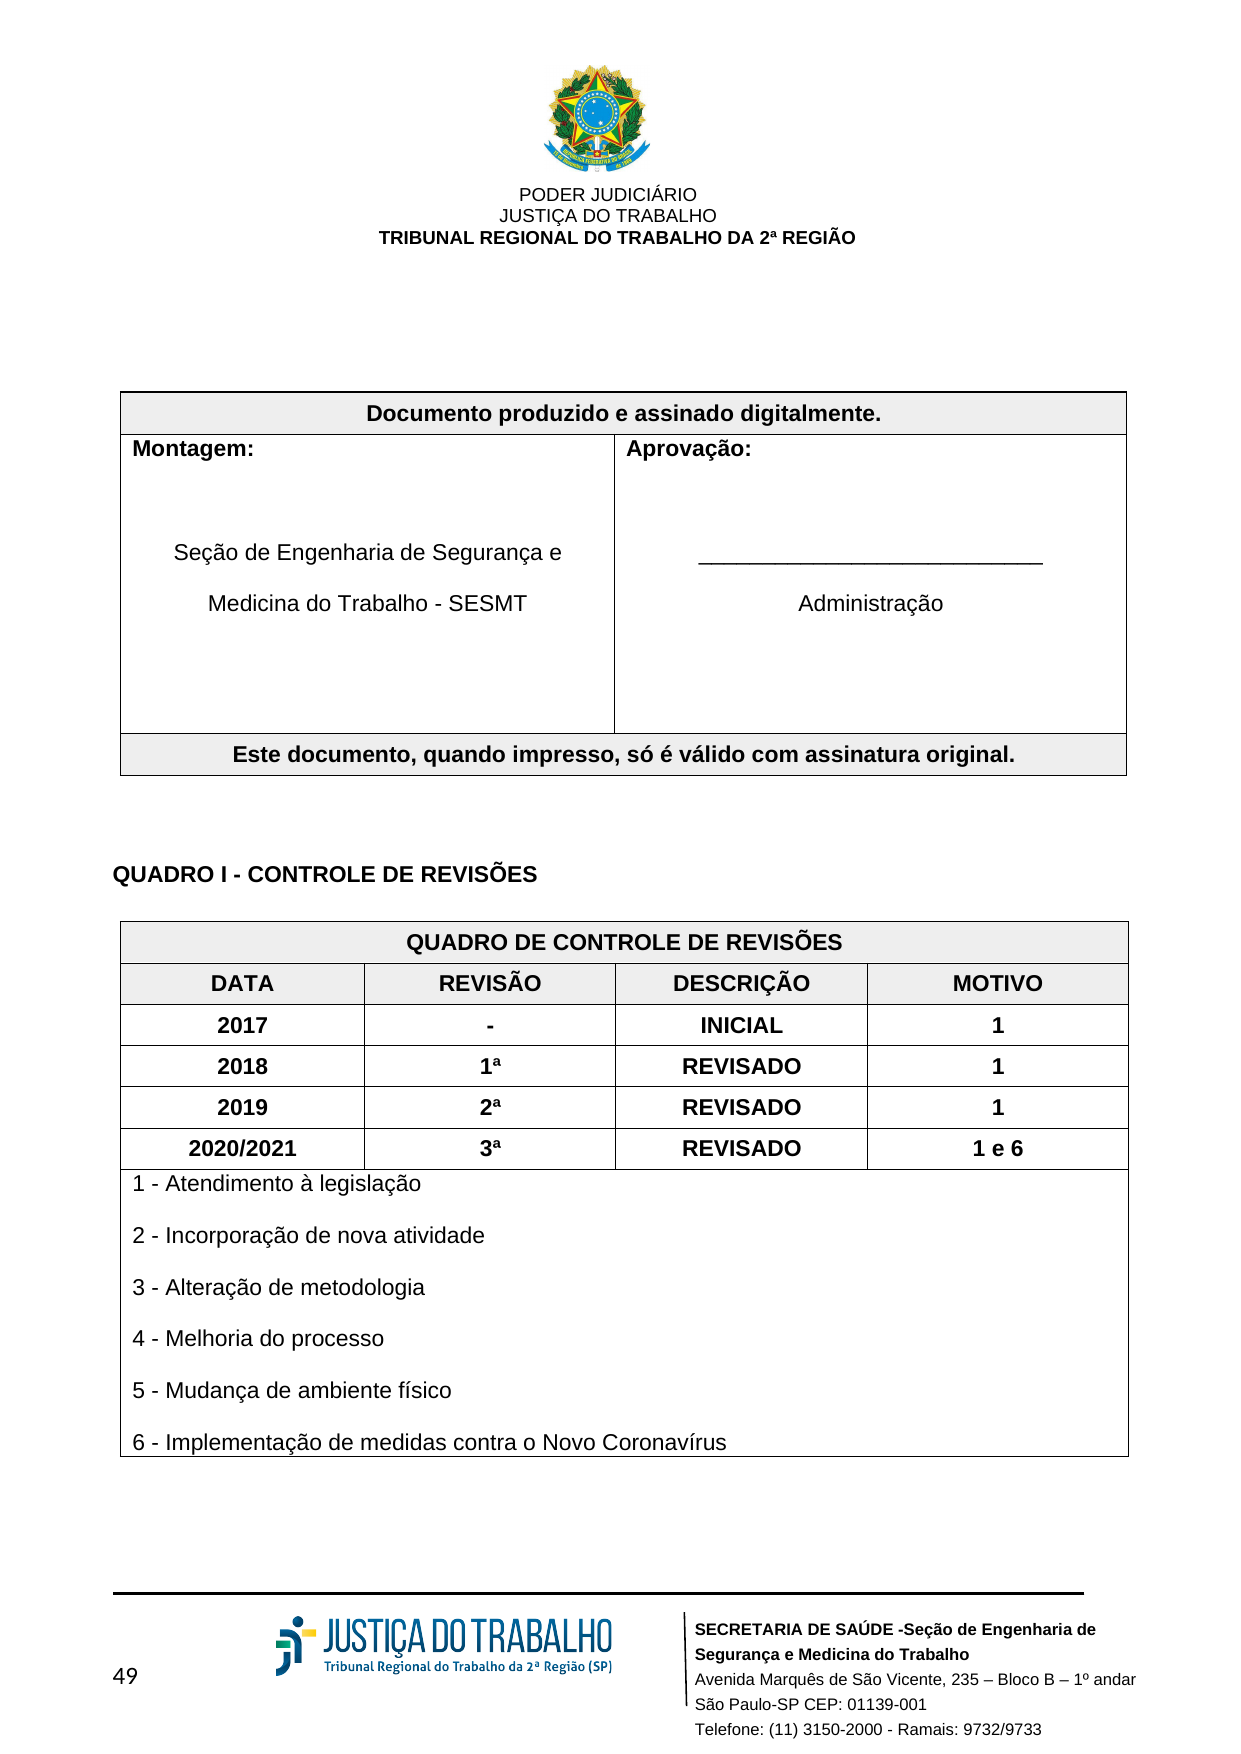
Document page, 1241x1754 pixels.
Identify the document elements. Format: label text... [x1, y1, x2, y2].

table_cell 1ª [365, 1046, 615, 1086]
table_cell 2ª [365, 1087, 615, 1127]
table_header Documento produzido e assinado digitalmente. [121, 393, 1126, 434]
table_cell REVISADO [616, 1129, 867, 1169]
table_cell 1 - Atendimento à legislação 2 - Incorporação de nova atividade 3 - Alteração de metodologia 4 - Melhoria do processo 5 - Mudança de ambiente físico 6 - Implementação de medidas contra o Novo Coronavírus [121, 1170, 1128, 1456]
table_cell DATA [121, 964, 364, 1004]
table_cell 1 [868, 1087, 1128, 1127]
subtitle QUADRO I - CONTROLE DE REVISÕES [112, 861, 1122, 887]
table_cell 2020/2021 [121, 1129, 364, 1169]
table_cell INICIAL [616, 1005, 867, 1045]
table_cell 2017 [121, 1005, 364, 1045]
table_cell REVISÃO [365, 964, 615, 1004]
table_cell Montagem: Seção de Engenharia de Segurança e Medicina do Trabalho - SESMT [121, 435, 614, 733]
picture [276, 1616, 612, 1676]
table_cell DESCRIÇÃO [616, 964, 867, 1004]
table_cell Aprovação: ___________________________ Administração [615, 435, 1126, 733]
table_cell Este documento, quando impresso, só é válido com assinatura original. [121, 734, 1126, 775]
table_cell 1 [868, 1046, 1128, 1086]
table_cell 3ª [365, 1129, 615, 1169]
table_cell 2019 [121, 1087, 364, 1127]
table_cell 2018 [121, 1046, 364, 1086]
table_cell REVISADO [616, 1087, 867, 1127]
picture [543, 65, 650, 172]
table_cell - [365, 1005, 615, 1045]
table_cell 1 e 6 [868, 1129, 1128, 1169]
table_cell REVISADO [616, 1046, 867, 1086]
table_header QUADRO DE CONTROLE DE REVISÕES [121, 922, 1128, 962]
table_cell MOTIVO [868, 964, 1128, 1004]
table_cell 1 [868, 1005, 1128, 1045]
